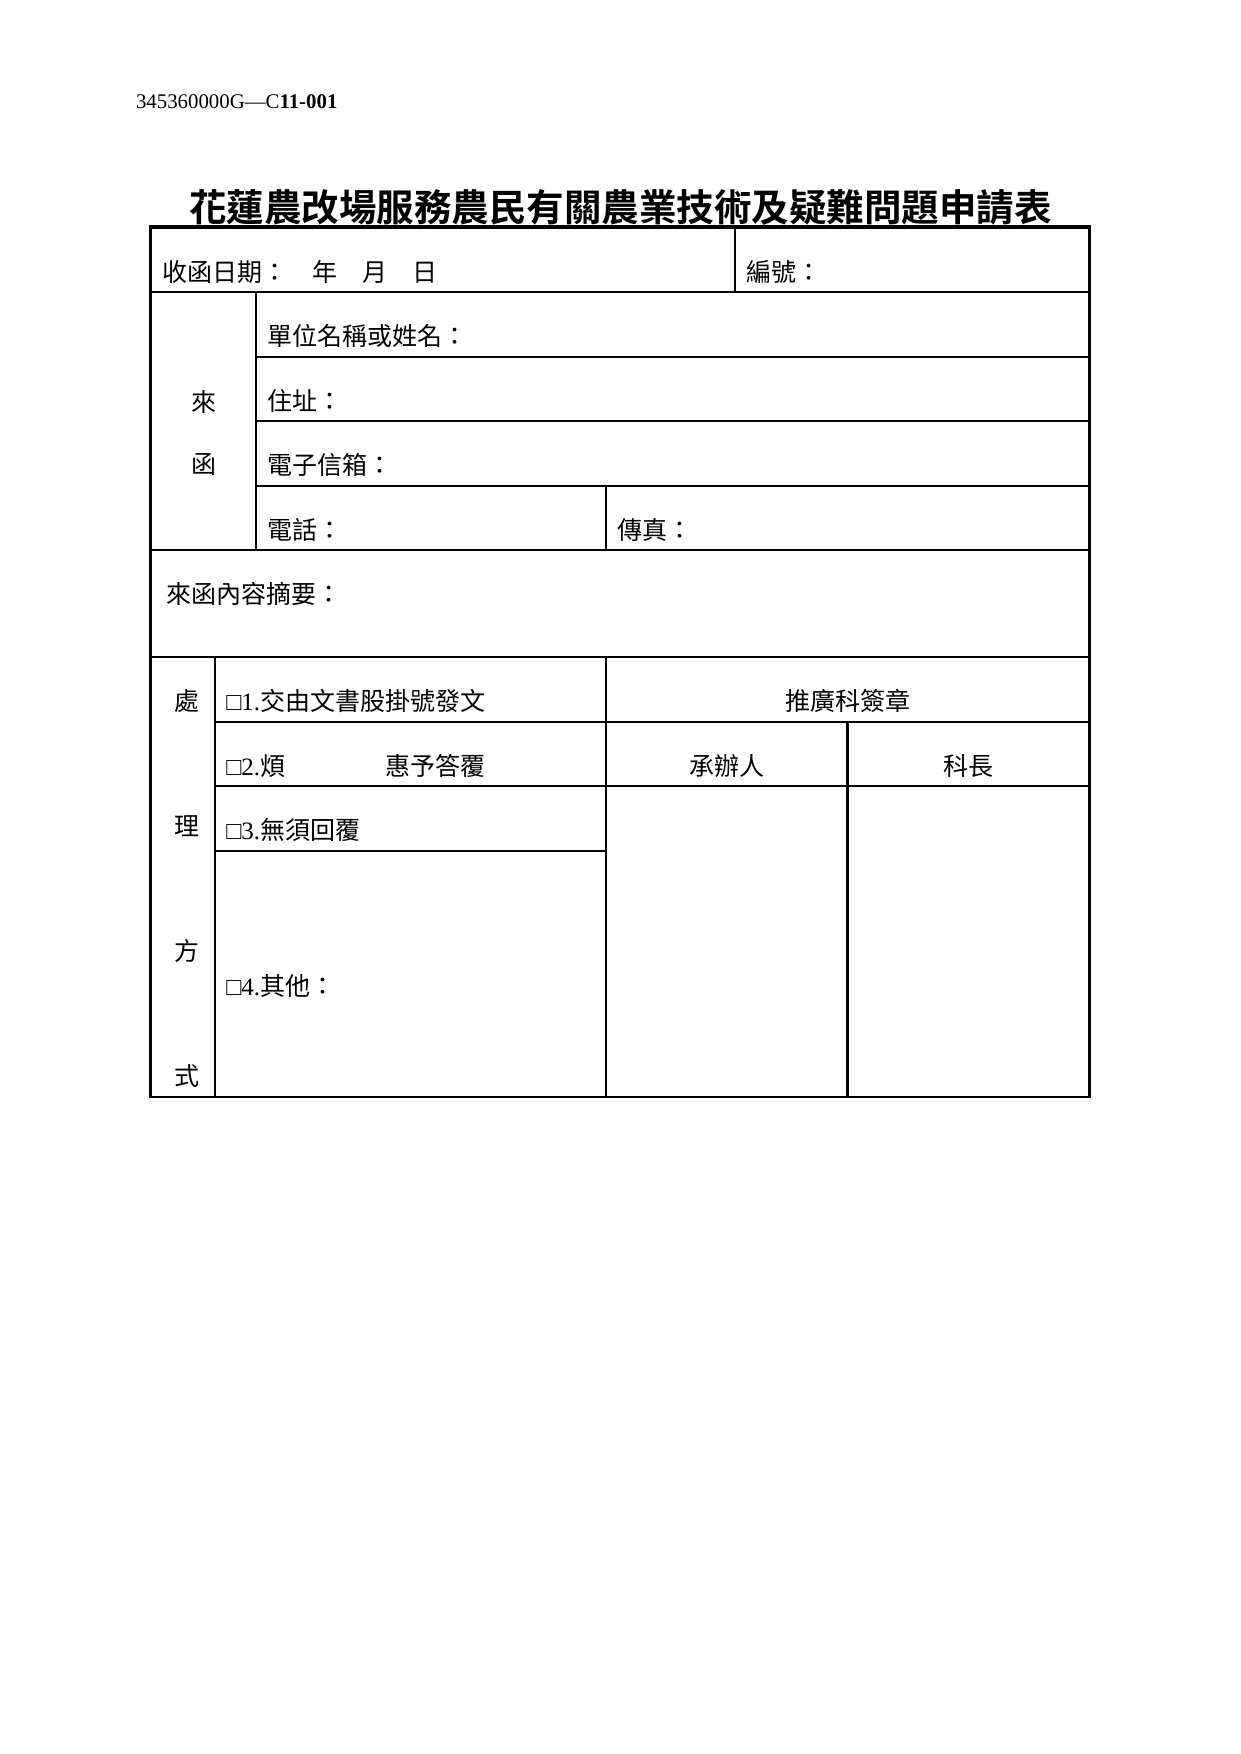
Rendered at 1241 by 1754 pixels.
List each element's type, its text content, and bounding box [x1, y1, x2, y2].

table_cell 住址： [257, 358, 1088, 420]
table_cell □2.煩 惠予答覆 [216, 723, 605, 785]
table_cell [607, 787, 846, 1096]
text 花蓮農改場服務農民有關農業技術及疑難問題申請表 [136, 163, 1104, 225]
table_cell 科長 [849, 723, 1088, 785]
table_cell 來函內容摘要： [152, 551, 1088, 656]
table_cell 來 函 [152, 293, 255, 549]
table_cell □4.其他： [216, 852, 605, 1096]
table_cell 推廣科簽章 [607, 658, 1088, 721]
table_cell 承辦人 [607, 723, 846, 785]
table_header 編號： [736, 229, 1088, 291]
table_cell 處 理 方 式 [152, 658, 214, 1096]
table_cell 電話： [257, 487, 605, 549]
table_cell 單位名稱或姓名： [257, 293, 1088, 356]
table_cell □3.無須回覆 [216, 787, 605, 850]
table_cell □1.交由文書股掛號發文 [216, 658, 605, 721]
table_cell 電子信箱： [257, 422, 1088, 485]
table_header 收函日期： 年 月 日 [152, 229, 734, 291]
table_cell [849, 787, 1088, 1096]
table_cell 傳真： [607, 487, 1088, 549]
